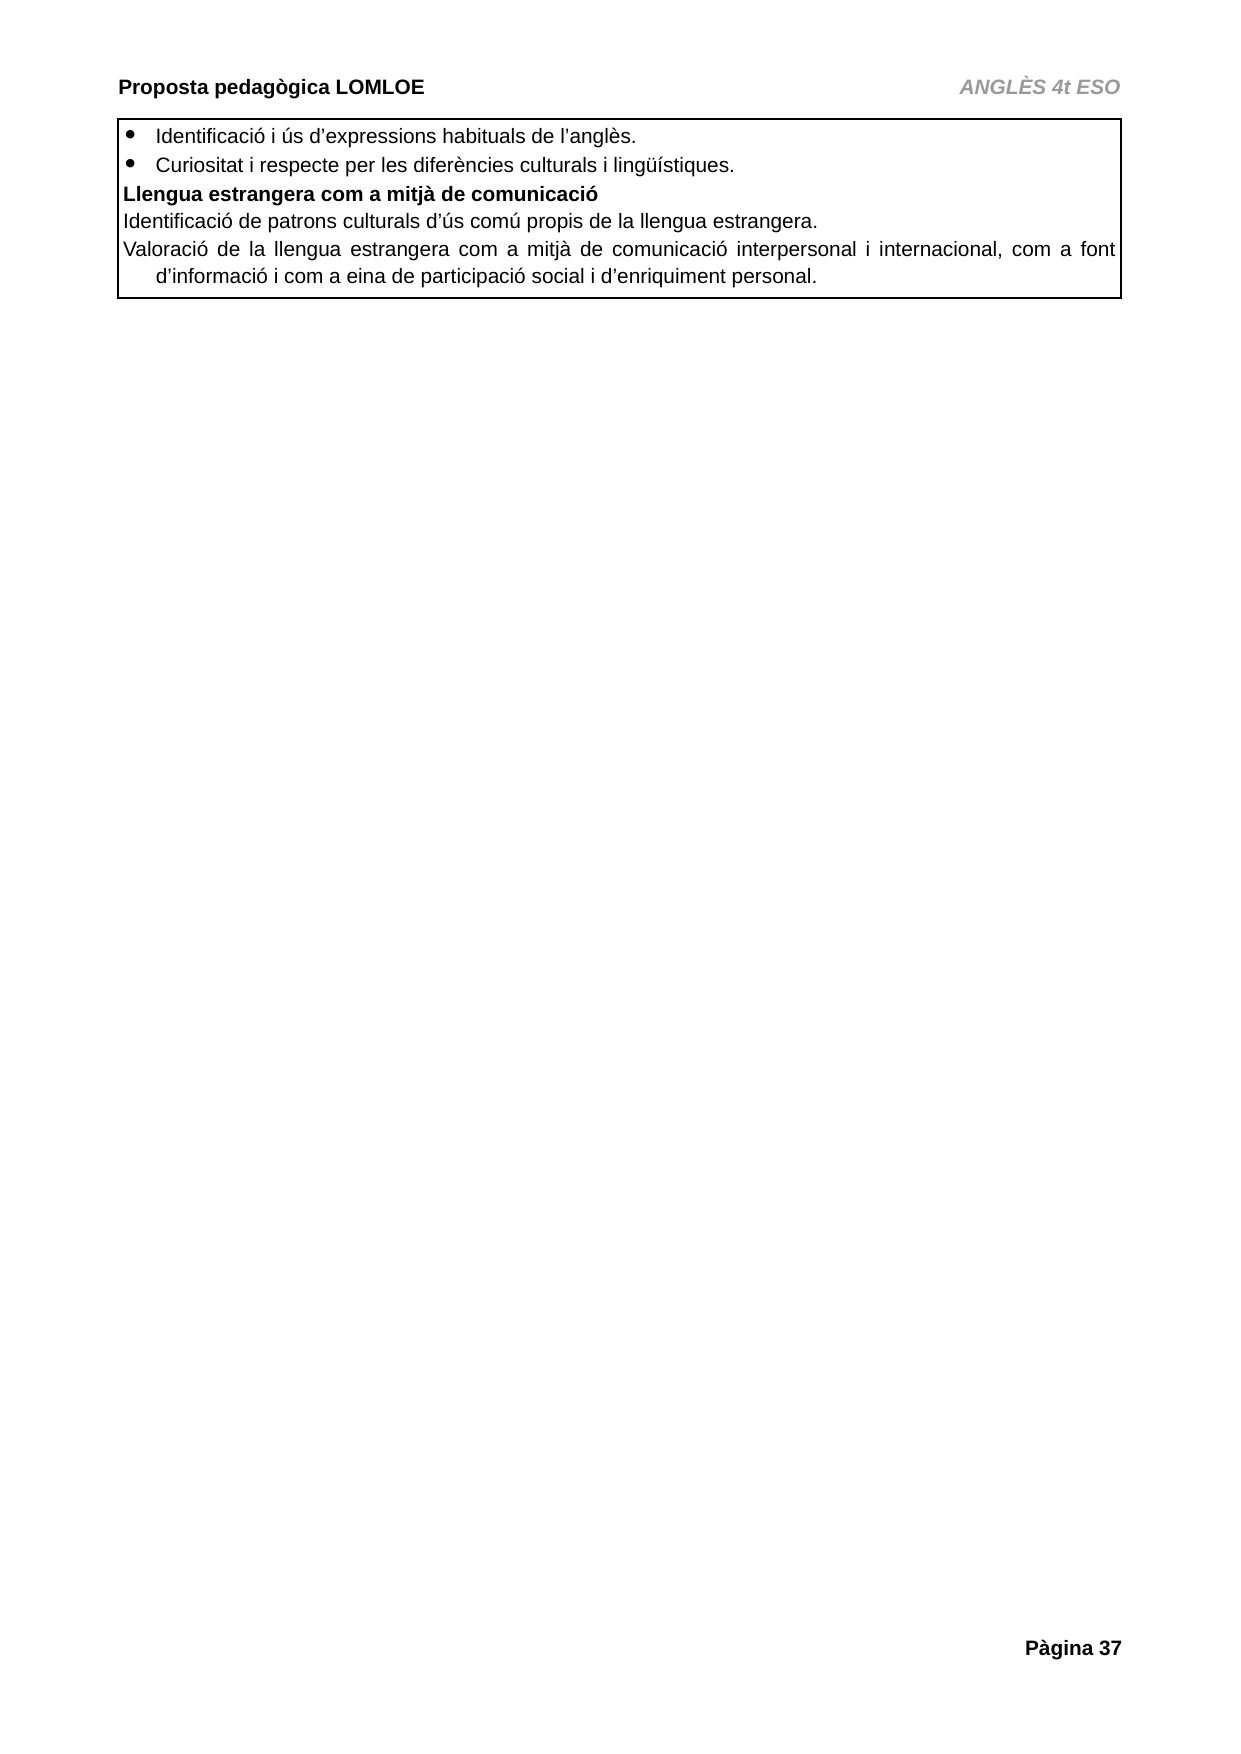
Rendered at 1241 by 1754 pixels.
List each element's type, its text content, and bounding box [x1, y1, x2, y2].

table_cell BLOC 1: LLENGUA I ÚS Funcions comunicatives Iniciació i manteniment de relacions personals i socials. Descripció de qualitats físiques i abstractes de persones, objectes, llocs i activitats. Petició i oferiment d’informació, indicacions, opinions i punts de vista, consells, advertències i avisos. Patrons sonors, accentuals i rítmics: Identificar i practicar la pronunciació correcta. Models contextuals i gèneres discursius Una obra adaptada. Reflexió sobre la llengua Comparació i identificació de similituds i diferències entre les diferents llengües durant el procés d’aprenentatge. BLOC 2: ESTRATÈGIES COMUNICATIVES Estratègies de comprensió oral Escoltar la lectura dramatitzada d’una versió adaptada d’una obra anglesa. Aprendre a acordar decisions en grup. Practicar estratègies per la millora de les destreses d’escolta. Estratègies de producció oral Aprendre a acordar decisions en grup. Desenvolupar estratègies de pensament crític. Estratègies de comprensió lectora Llegir una adaptació d’una obra anglesa. Aprendre vocabulari nou que hi apareix a l’obra. Aprendre i practicar destreses per aprendre a aprendre. Desenvolupar estratègies de pensament crític. Estratègies de producció escrita Utilitzar correctament el vocabulari i les estructures apreses en les activitats de comprensió lectora, Estratègies conversacionals Identificació i ús de patrons discursius bàsics. Expressió d’informació. Intercanvis interculturals i mediació Debat a classe sobre aspectes culturals. Presa de decisions en grup. Desenvolupament de destreses de treball col·laboratiu. Aprenentatge i pràctica d’estratègies de mediació mitjançant les decisions preses en grup. Estratègies d’avaluació i coavaluació Correcció d’errors. Cerca i selecció d’informació Recerca d’informació per a completar les tasques amb diccionaris, internet. Estratègies de cerca, ús de cercadors i tractament de la informació per a la construcció del coneixement. BLOC 3: CULTURA I SOCIETAT Aspectes socioculturals i sociolingüístics Comprendre la importància de tenir una bona actitud i un bon comportament. Entendre que respectar les normes beneficia tothom. Entendre la importància de l’educació i que hi ha persones a qui els resulta un veritable esforç assistir-hi. Respectar les vivències i maneres de viure dels altres. Comprendre la importància de prendre decisions de manera conjunta. Diversitat lingüística i intercultural Comprensió de la importància de formular invitacions, compartir. Identificació i ús d’expressions habituals de l’anglès. Curiositat i respecte per les diferències culturals i lingüístiques. Llengua estrangera com a mitjà de comunicació Identificació de patrons culturals d’ús comú propis de la llengua estrangera. Valoració de la llengua estrangera com a mitjà de comunicació interpersonal i internacional, com a font d’informació i com a eina de participació social i d’enriquiment personal. [119, 120, 1120, 297]
